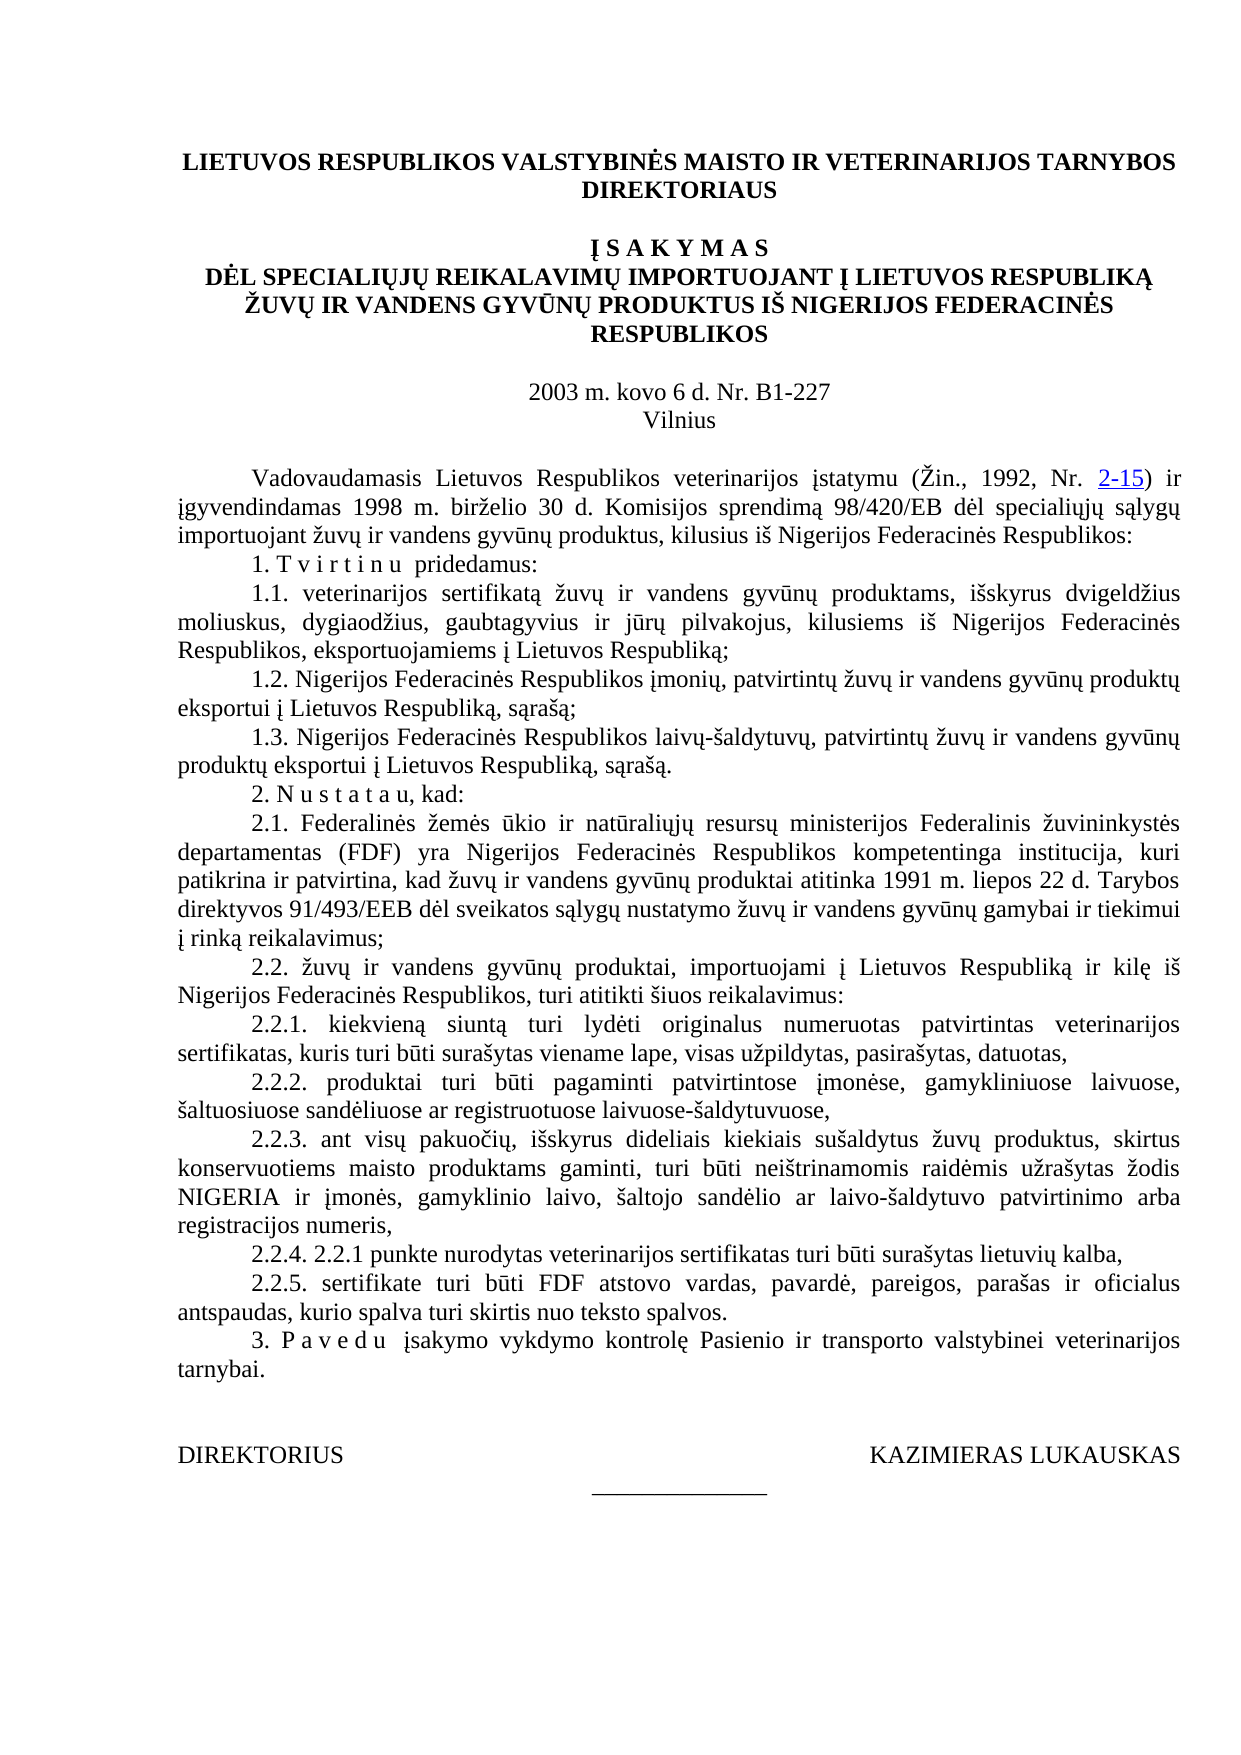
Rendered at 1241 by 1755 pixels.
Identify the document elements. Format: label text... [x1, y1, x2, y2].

text 2.2.5. sertifikate turi būti FDF atstovo vardas, pavardė, pareigos, parašas ir oficialus antspaudas, kurio spalva turi skirtis nuo teksto spalvos. [177, 1268, 1181, 1326]
text Direktorius Kazimieras Lukauskas [177, 1441, 1181, 1469]
text 2003 m. kovo 6 d. Nr. B1-227 [177, 377, 1181, 406]
text 1.1. veterinarijos sertifikatą žuvų ir vandens gyvūnų produktams, išskyrus dvigeldžius moliuskus, dygiaodžius, gaubtagyvius ir jūrų pilvakojus, kilusiems iš Nigerijos Federacinės Respublikos, eksportuojamiems į Lietuvos Respubliką; [177, 578, 1181, 664]
text 2.2.4. 2.2.1 punkte nurodytas veterinarijos sertifikatas turi būti surašytas lietuvių kalba, [177, 1239, 1181, 1268]
text 1. Tvirtinu pridedamus: [177, 549, 1181, 578]
text 2.1. Federalinės žemės ūkio ir natūraliųjų resursų ministerijos Federalinis žuvininkystės departamentas (FDF) yra Nigerijos Federacinės Respublikos kompetentinga institucija, kuri patikrina ir patvirtina, kad žuvų ir vandens gyvūnų produktai atitinka 1991 m. liepos 22 d. Tarybos direktyvos 91/493/EEB dėl sveikatos sąlygų nustatymo žuvų ir vandens gyvūnų gamybai ir tiekimui į rinką reikalavimus; [177, 808, 1181, 952]
text 1.3. Nigerijos Federacinės Respublikos laivų-šaldytuvų, patvirtintų žuvų ir vandens gyvūnų produktų eksportui į Lietuvos Respubliką, sąrašą. [177, 722, 1181, 779]
text 1.2. Nigerijos Federacinės Respublikos įmonių, patvirtintų žuvų ir vandens gyvūnų produktų eksportui į Lietuvos Respubliką, sąrašą; [177, 664, 1181, 722]
text 2.2.1. kiekvieną siuntą turi lydėti originalus numeruotas patvirtintas veterinarijos sertifikatas, kuris turi būti surašytas viename lape, visas užpildytas, pasirašytas, datuotas, [177, 1009, 1181, 1067]
text 2. Nustatau, kad: [177, 779, 1181, 808]
text Vadovaudamasis Lietuvos Respublikos veterinarijos įstatymu (Žin., 1992, Nr. 2-15) ir įgyvendindamas 1998 m. birželio 30 d. Komisijos sprendimą 98/420/EB dėl specialiųjų sąlygų importuojant žuvų ir vandens gyvūnų produktus, kilusius iš Nigerijos Federacinės Respublikos: [177, 463, 1181, 549]
text Vilnius [177, 406, 1181, 434]
text LIETUVOS RESPUBLIKOS VALSTYBINĖS MAISTO IR VETERINARIJOS TARNYBOS DIREKTORIAUS [177, 147, 1181, 204]
text 2.2.3. ant visų pakuočių, išskyrus dideliais kiekiais sušaldytus žuvų produktus, skirtus konservuotiems maisto produktams gaminti, turi būti neištrinamomis raidėmis užrašytas žodis NIGERIA ir įmonės, gamyklinio laivo, šaltojo sandėlio ar laivo-šaldytuvo patvirtinimo arba registracijos numeris, [177, 1124, 1181, 1239]
text ______________ [177, 1469, 1181, 1498]
text 3. Pavedu įsakymo vykdymo kontrolę Pasienio ir transporto valstybinei veterinarijos tarnybai. [177, 1326, 1181, 1383]
text DĖL SPECIALIŲJŲ REIKALAVIMŲ IMPORTUOJANT Į LIETUVOS RESPUBLIKĄ ŽUVŲ IR VANDENS GYVŪNŲ PRODUKTUS IŠ NIGERIJOS FEDERACINĖS RESPUBLIKOS [177, 262, 1181, 348]
text Į S A K Y M A S [177, 233, 1181, 262]
text 2.2.2. produktai turi būti pagaminti patvirtintose įmonėse, gamykliniuose laivuose, šaltuosiuose sandėliuose ar registruotuose laivuose-šaldytuvuose, [177, 1067, 1181, 1124]
text 2.2. žuvų ir vandens gyvūnų produktai, importuojami į Lietuvos Respubliką ir kilę iš Nigerijos Federacinės Respublikos, turi atitikti šiuos reikalavimus: [177, 952, 1181, 1009]
